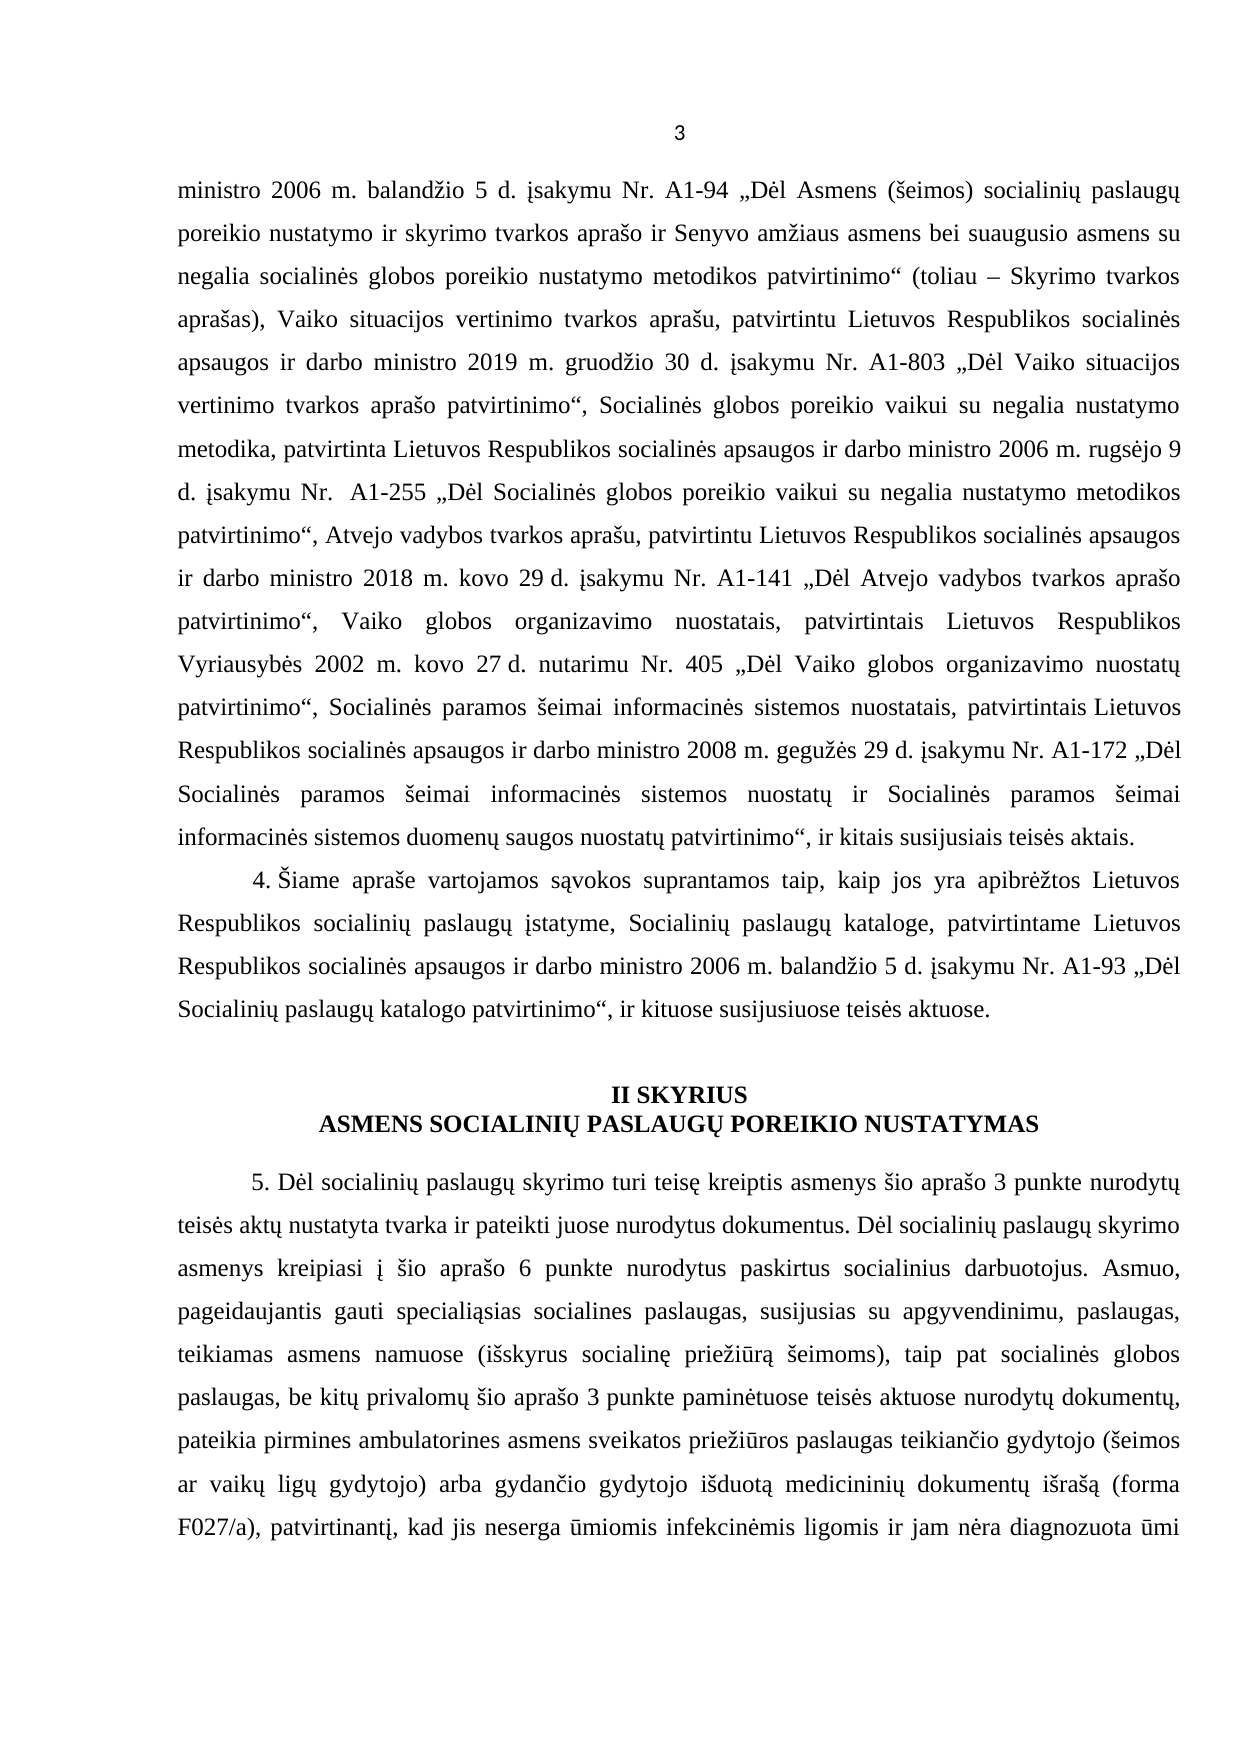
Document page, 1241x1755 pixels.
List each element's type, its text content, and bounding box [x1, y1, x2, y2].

text ASMENS SOCIALINIŲ PASLAUGŲ POREIKIO NUSTATYMAS [177, 1109, 1181, 1138]
text ministro 2006 m. balandžio 5 d. įsakymu Nr. A1-94 „Dėl Asmens (šeimos) socialinių paslaugų poreikio nustatymo ir skyrimo tvarkos aprašo ir Senyvo amžiaus asmens bei suaugusio asmens su negalia socialinės globos poreikio nustatymo metodikos patvirtinimo“ (toliau – Skyrimo tvarkos aprašas), Vaiko situacijos vertinimo tvarkos aprašu, patvirtintu Lietuvos Respublikos socialinės apsaugos ir darbo ministro 2019 m. gruodžio 30 d. įsakymu Nr. A1-803 „Dėl Vaiko situacijos vertinimo tvarkos aprašo patvirtinimo“, Socialinės globos poreikio vaikui su negalia nustatymo metodika, patvirtinta Lietuvos Respublikos socialinės apsaugos ir darbo ministro 2006 m. rugsėjo 9 d. įsakymu Nr. A1‑255 „Dėl Socialinės globos poreikio vaikui su negalia nustatymo metodikos patvirtinimo“, Atvejo vadybos tvarkos aprašu, patvirtintu Lietuvos Respublikos socialinės apsaugos ir darbo ministro 2018 m. kovo 29 d. įsakymu Nr. A1-141 „Dėl Atvejo vadybos tvarkos aprašo patvirtinimo“, Vaiko globos organizavimo nuostatais, patvirtintais Lietuvos Respublikos Vyriausybės 2002 m. kovo 27 d. nutarimu Nr. 405 „Dėl Vaiko globos organizavimo nuostatų patvirtinimo“, Socialinės paramos šeimai informacinės sistemos nuostatais, patvirtintais Lietuvos Respublikos socialinės apsaugos ir darbo ministro 2008 m. gegužės 29 d. įsakymu Nr. A1-172 „Dėl Socialinės paramos šeimai informacinės sistemos nuostatų ir Socialinės paramos šeimai informacinės sistemos duomenų saugos nuostatų patvirtinimo“, ir kitais susijusiais teisės aktais. [177, 175, 1181, 851]
text 4. Šiame apraše vartojamos sąvokos suprantamos taip, kaip jos yra apibrėžtos Lietuvos Respublikos socialinių paslaugų įstatyme, Socialinių paslaugų kataloge, patvirtintame Lietuvos Respublikos socialinės apsaugos ir darbo ministro 2006 m. balandžio 5 d. įsakymu Nr. A1-93 „Dėl Socialinių paslaugų katalogo patvirtinimo“, ir kituose susijusiuose teisės aktuose. [177, 865, 1181, 1023]
text 5. Dėl socialinių paslaugų skyrimo turi teisę kreiptis asmenys šio aprašo 3 punkte nurodytų teisės aktų nustatyta tvarka ir pateikti juose nurodytus dokumentus. Dėl socialinių paslaugų skyrimo asmenys kreipiasi į šio aprašo 6 punkte nurodytus paskirtus socialinius darbuotojus. Asmuo, pageidaujantis gauti specialiąsias socialines paslaugas, susijusias su apgyvendinimu, paslaugas, teikiamas asmens namuose (išskyrus socialinę priežiūrą šeimoms), taip pat socialinės globos paslaugas, be kitų privalomų šio aprašo 3 punkte paminėtuose teisės aktuose nurodytų dokumentų, pateikia pirmines ambulatorines asmens sveikatos priežiūros paslaugas teikiančio gydytojo (šeimos ar vaikų ligų gydytojo) arba gydančio gydytojo išduotą medicininių dokumentų išrašą (forma F027/a), patvirtinantį, kad jis neserga ūmiomis infekcinėmis ligomis ir jam nėra diagnozuota ūmi [177, 1167, 1181, 1541]
text II SKYRIUS [177, 1081, 1181, 1109]
